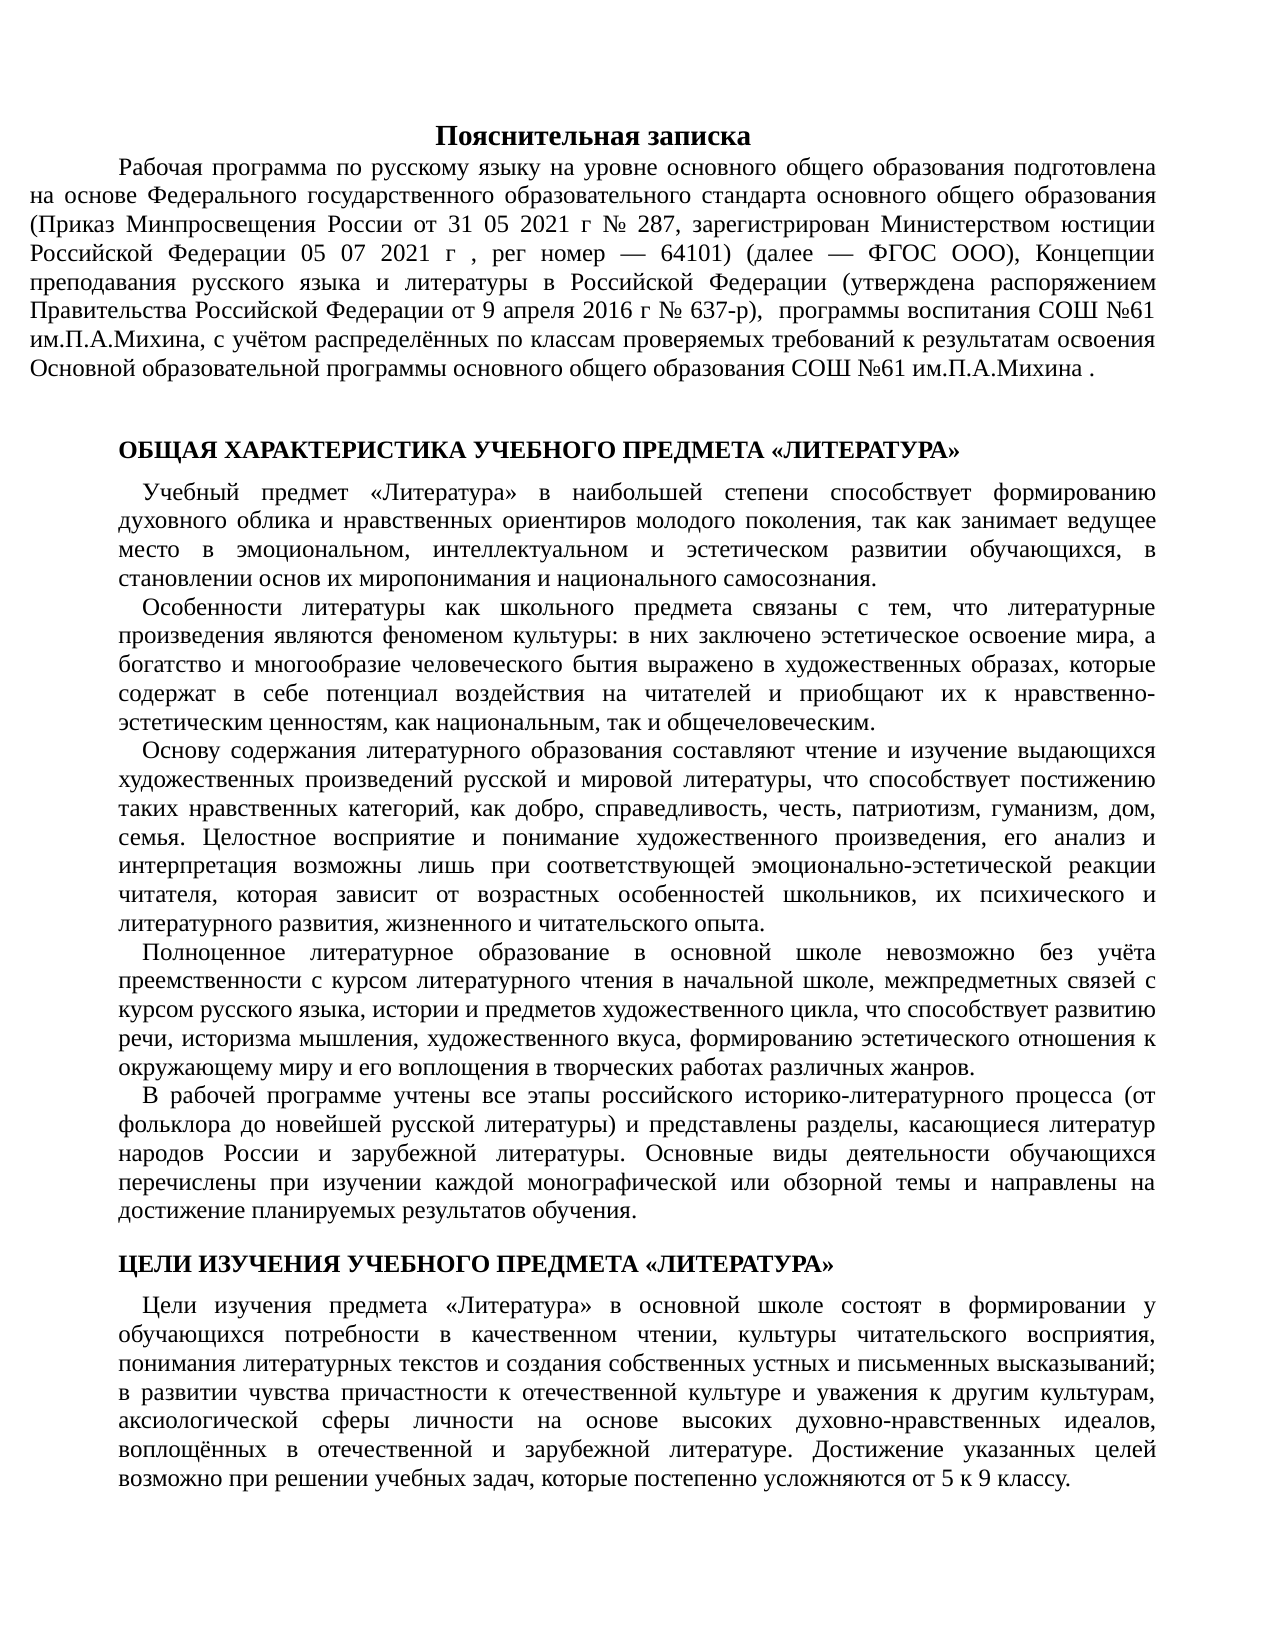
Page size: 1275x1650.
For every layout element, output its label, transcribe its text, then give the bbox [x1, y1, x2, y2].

subtitle ЦЕЛИ ИЗУЧЕНИЯ УЧЕБНОГО ПРЕДМЕТА «ЛИТЕРАТУРА» [118, 1249, 1157, 1278]
text Рабочая программа по русскому языку на уровне основного общего образования подготовлена на основе Федерального государственного образовательного стандарта основного общего образования (Приказ Минпросвещения России от 31 05 2021 г № 287, зарегистрирован Министерством юстиции Российской Федерации 05 07 2021 г , рег номер — 64101) (далее — ФГОС ООО), Концепции преподавания русского языка и литературы в Российской Федерации (утверждена распоряжением Правительства Российской Федерации от 9 апреля 2016 г № 637-р), программы воспитания СОШ №61 им.П.А.Михина, с учётом распределённых по классам проверяемых требований к результатам освоения Основной образовательной программы основного общего образования СОШ №61 им.П.А.Михина . [29, 152, 1157, 382]
text Особенности литературы как школьного предмета связаны с тем, что литературные произведения являются феноменом культуры: в них заключено эстетическое освоение мира, а богатство и многообразие человеческого бытия выражено в художественных образах, которые содержат в себе потенциал воздействия на читателей и приобщают их к нравственно-эстетическим ценностям, как национальным, так и общечеловеческим. [118, 592, 1157, 735]
text Цели изучения предмета «Литература» в основной школе состоят в формировании у обучающихся потребности в качественном чтении, культуры читательского восприятия, понимания литературных текстов и создания собственных устных и письменных высказываний; в развитии чувства причастности к отечественной культуре и уважения к другим культурам, аксиологической сферы личности на основе высоких духовно-нравственных идеалов, воплощённых в отечественной и зарубежной литературе. Достижение указанных целей возможно при решении учебных задач, которые постепенно усложняются от 5 к 9 классу. [118, 1290, 1157, 1492]
subtitle ОБЩАЯ ХАРАКТЕРИСТИКА УЧЕБНОГО ПРЕДМЕТА «ЛИТЕРАТУРА» [118, 435, 1157, 464]
text Полноценное литературное образование в основной школе невозможно без учёта преемственности с курсом литературного чтения в начальной школе, межпредметных связей с курсом русского языка, истории и предметов художественного цикла, что способствует развитию речи, историзма мышления, художественного вкуса, формированию эстетического отношения к окружающему миру и его воплощения в творческих работах различных жанров. [118, 937, 1157, 1080]
text Основу содержания литературного образования составляют чтение и изучение выдающихся художественных произведений русской и мировой литературы, что способствует постижению таких нравственных категорий, как добро, справедливость, честь, патриотизм, гуманизм, дом, семья. Целостное восприятие и понимание художественного произведения, его анализ и интерпретация возможны лишь при соответствующей эмоционально-эстетической реакции читателя, которая зависит от возрастных особенностей школьников, их психического и литературного развития, жизненного и читательского опыта. [118, 735, 1157, 937]
text В рабочей программе учтены все этапы российского историко-литературного процесса (от фольклора до новейшей русской литературы) и представлены разделы, касающиеся литератур народов России и зарубежной литературы. Основные виды деятельности обучающихся перечислены при изучении каждой монографической или обзорной темы и направлены на достижение планируемых результатов обучения. [118, 1080, 1157, 1224]
text Учебный предмет «Литература» в наибольшей степени способствует формированию духовного облика и нравственных ориентиров молодого поколения, так как занимает ведущее место в эмоциональном, интеллектуальном и эстетическом развитии обучающихся, в становлении основ их миропонимания и национального самосознания. [118, 477, 1157, 592]
subtitle Пояснительная записка [29, 118, 1157, 152]
